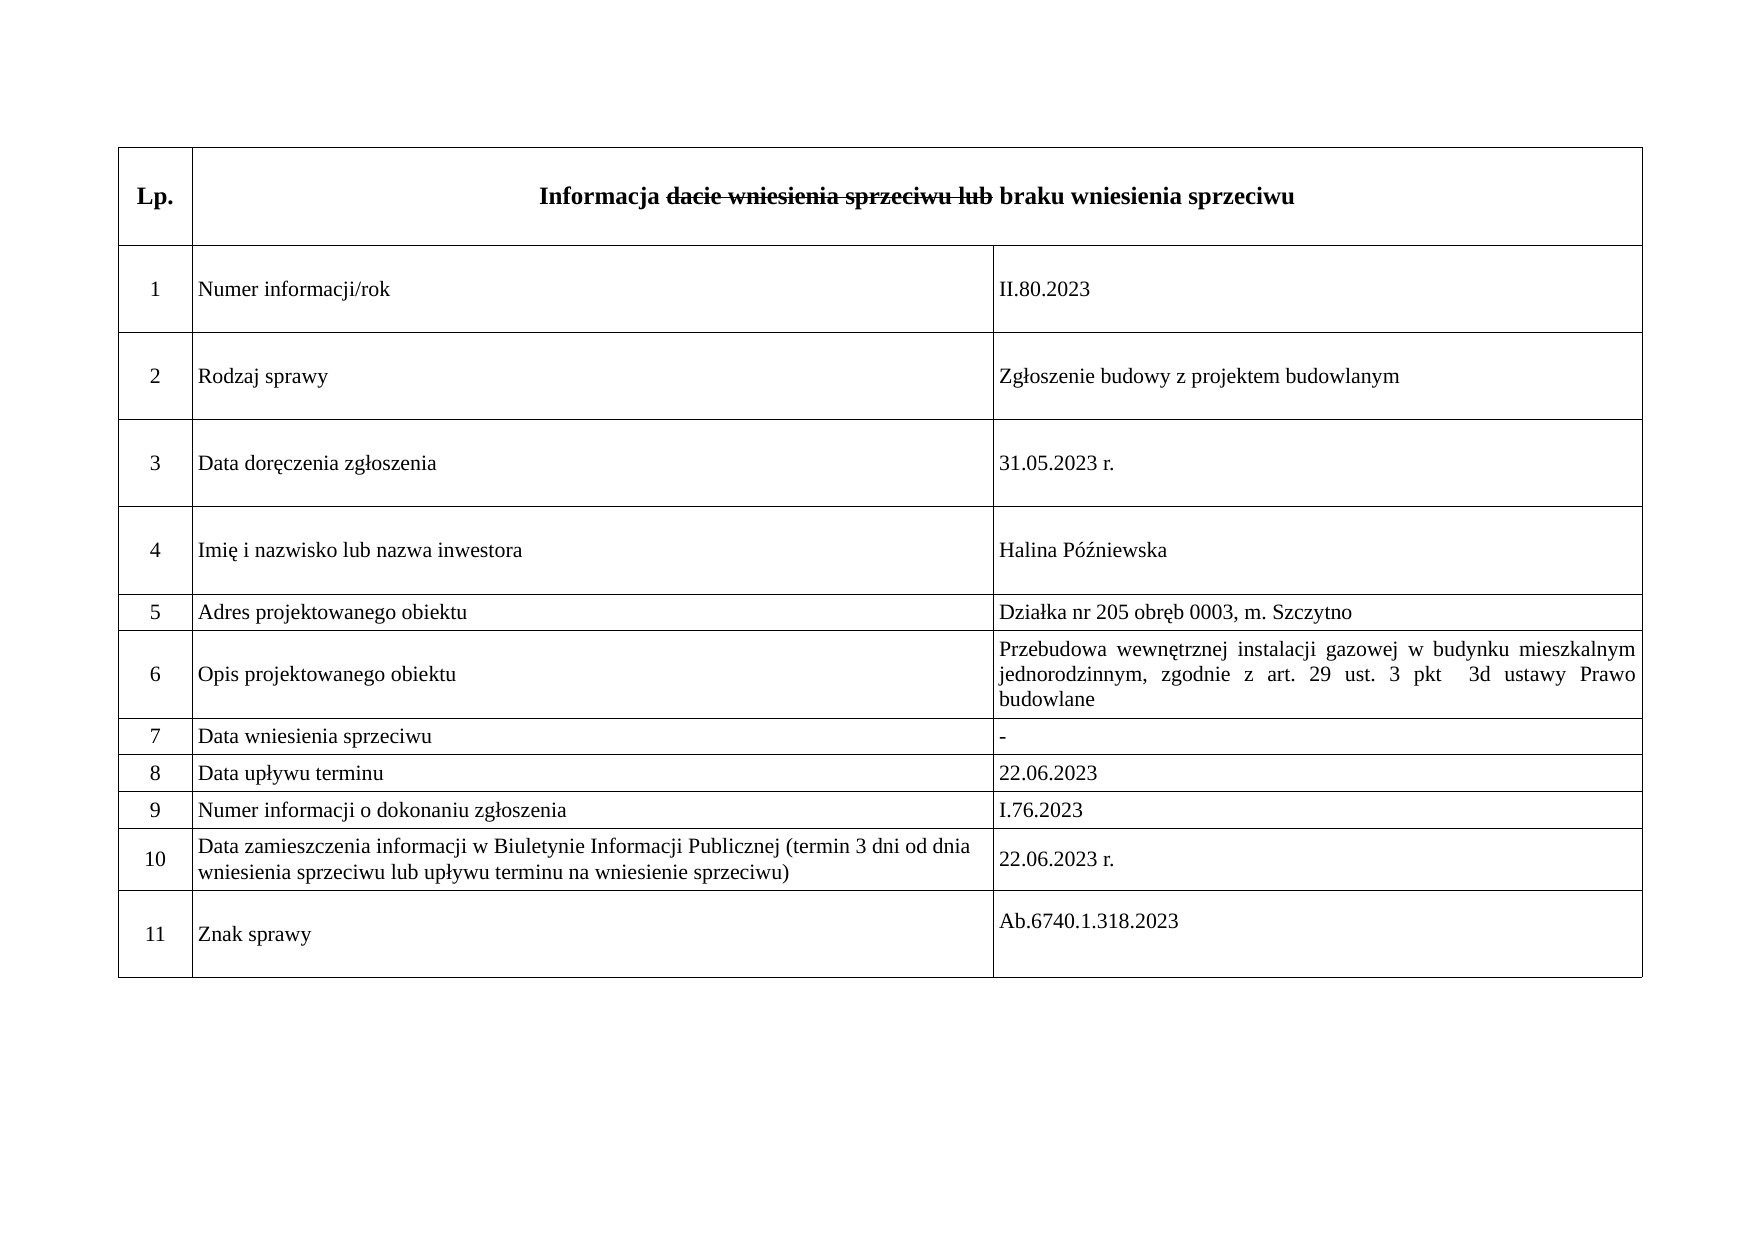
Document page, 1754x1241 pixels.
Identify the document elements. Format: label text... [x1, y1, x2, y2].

table_cell Imię i nazwisko lub nazwa inwestora [193, 507, 993, 593]
table_cell 2 [119, 333, 192, 419]
table_cell Znak sprawy [193, 891, 993, 977]
table_cell Działka nr 205 obręb 0003, m. Szczytno [994, 595, 1642, 630]
table_cell II.80.2023 [994, 246, 1642, 332]
table_cell Zgłoszenie budowy z projektem budowlanym [994, 333, 1642, 419]
table_cell 4 [119, 507, 192, 593]
table_header Lp. [119, 148, 192, 245]
table_cell 8 [119, 755, 192, 791]
table_cell Data doręczenia zgłoszenia [193, 420, 993, 506]
table_cell Halina Późniewska [994, 507, 1642, 593]
table_cell Numer informacji/rok [193, 246, 993, 332]
table_cell 22.06.2023 [994, 755, 1642, 791]
table_cell 7 [119, 719, 192, 754]
table_cell 1 [119, 246, 192, 332]
table_cell Opis projektowanego obiektu [193, 631, 993, 717]
table_cell 31.05.2023 r. [994, 420, 1642, 506]
table_cell Przebudowa wewnętrznej instalacji gazowej w budynku mieszkalnym jednorodzinnym, zgodnie z art. 29 ust. 3 pkt 3d ustawy Prawo budowlane [994, 631, 1642, 717]
table_cell Numer informacji o dokonaniu zgłoszenia [193, 792, 993, 828]
table_cell 9 [119, 792, 192, 828]
table_cell Rodzaj sprawy [193, 333, 993, 419]
table_cell 5 [119, 595, 192, 630]
table_cell Adres projektowanego obiektu [193, 595, 993, 630]
table_cell 22.06.2023 r. [994, 829, 1642, 890]
table_cell - [994, 719, 1642, 754]
table_cell I.76.2023 [994, 792, 1642, 828]
table_cell 6 [119, 631, 192, 717]
table_cell 3 [119, 420, 192, 506]
table_cell Data wniesienia sprzeciwu [193, 719, 993, 754]
table_cell Data upływu terminu [193, 755, 993, 791]
table_cell 10 [119, 829, 192, 890]
table_cell Data zamieszczenia informacji w Biuletynie Informacji Publicznej (termin 3 dni od dnia wniesienia sprzeciwu lub upływu terminu na wniesienie sprzeciwu) [193, 829, 993, 890]
table_header Informacja dacie wniesienia sprzeciwu lub braku wniesienia sprzeciwu [193, 148, 1642, 245]
table_cell Ab.6740.1.318.2023 [994, 891, 1642, 977]
table_cell 11 [119, 891, 192, 977]
